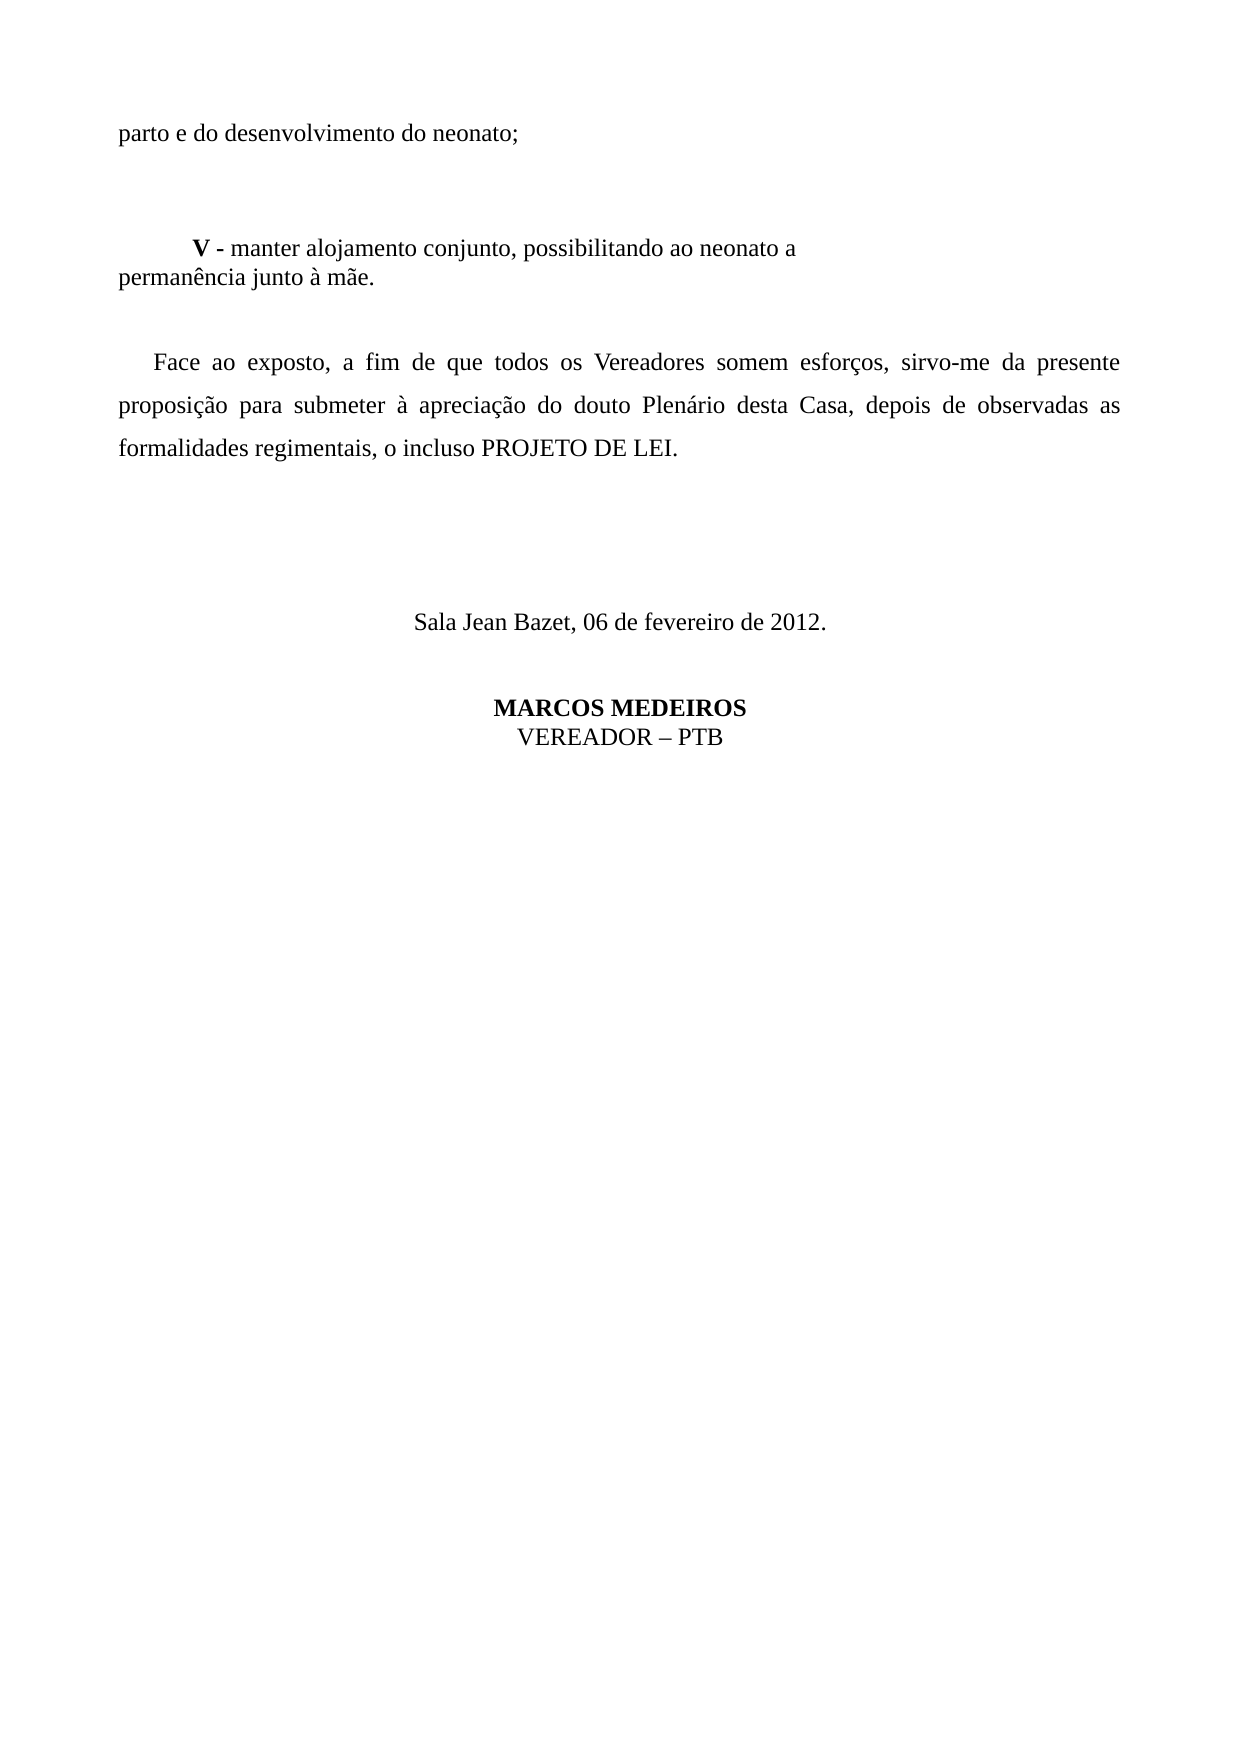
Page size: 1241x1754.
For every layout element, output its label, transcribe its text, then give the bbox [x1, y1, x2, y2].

text parto e do desenvolvimento do neonato; [118, 118, 1122, 147]
text MARCOS MEDEIROS [118, 693, 1122, 722]
text Sala Jean Bazet, 06 de fevereiro de 2012. [118, 607, 1122, 635]
text VEREADOR – PTB [118, 722, 1122, 750]
text Face ao exposto, a fim de que todos os Vereadores somem esforços, sirvo-me da presente proposição para submeter à apreciação do douto Plenário desta Casa, depois de observadas as formalidades regimentais, o incluso PROJETO DE LEI. [118, 347, 1122, 462]
text permanência junto à mãe. [118, 262, 1122, 291]
text V - manter alojamento conjunto, possibilitando ao neonato a [118, 233, 1122, 262]
